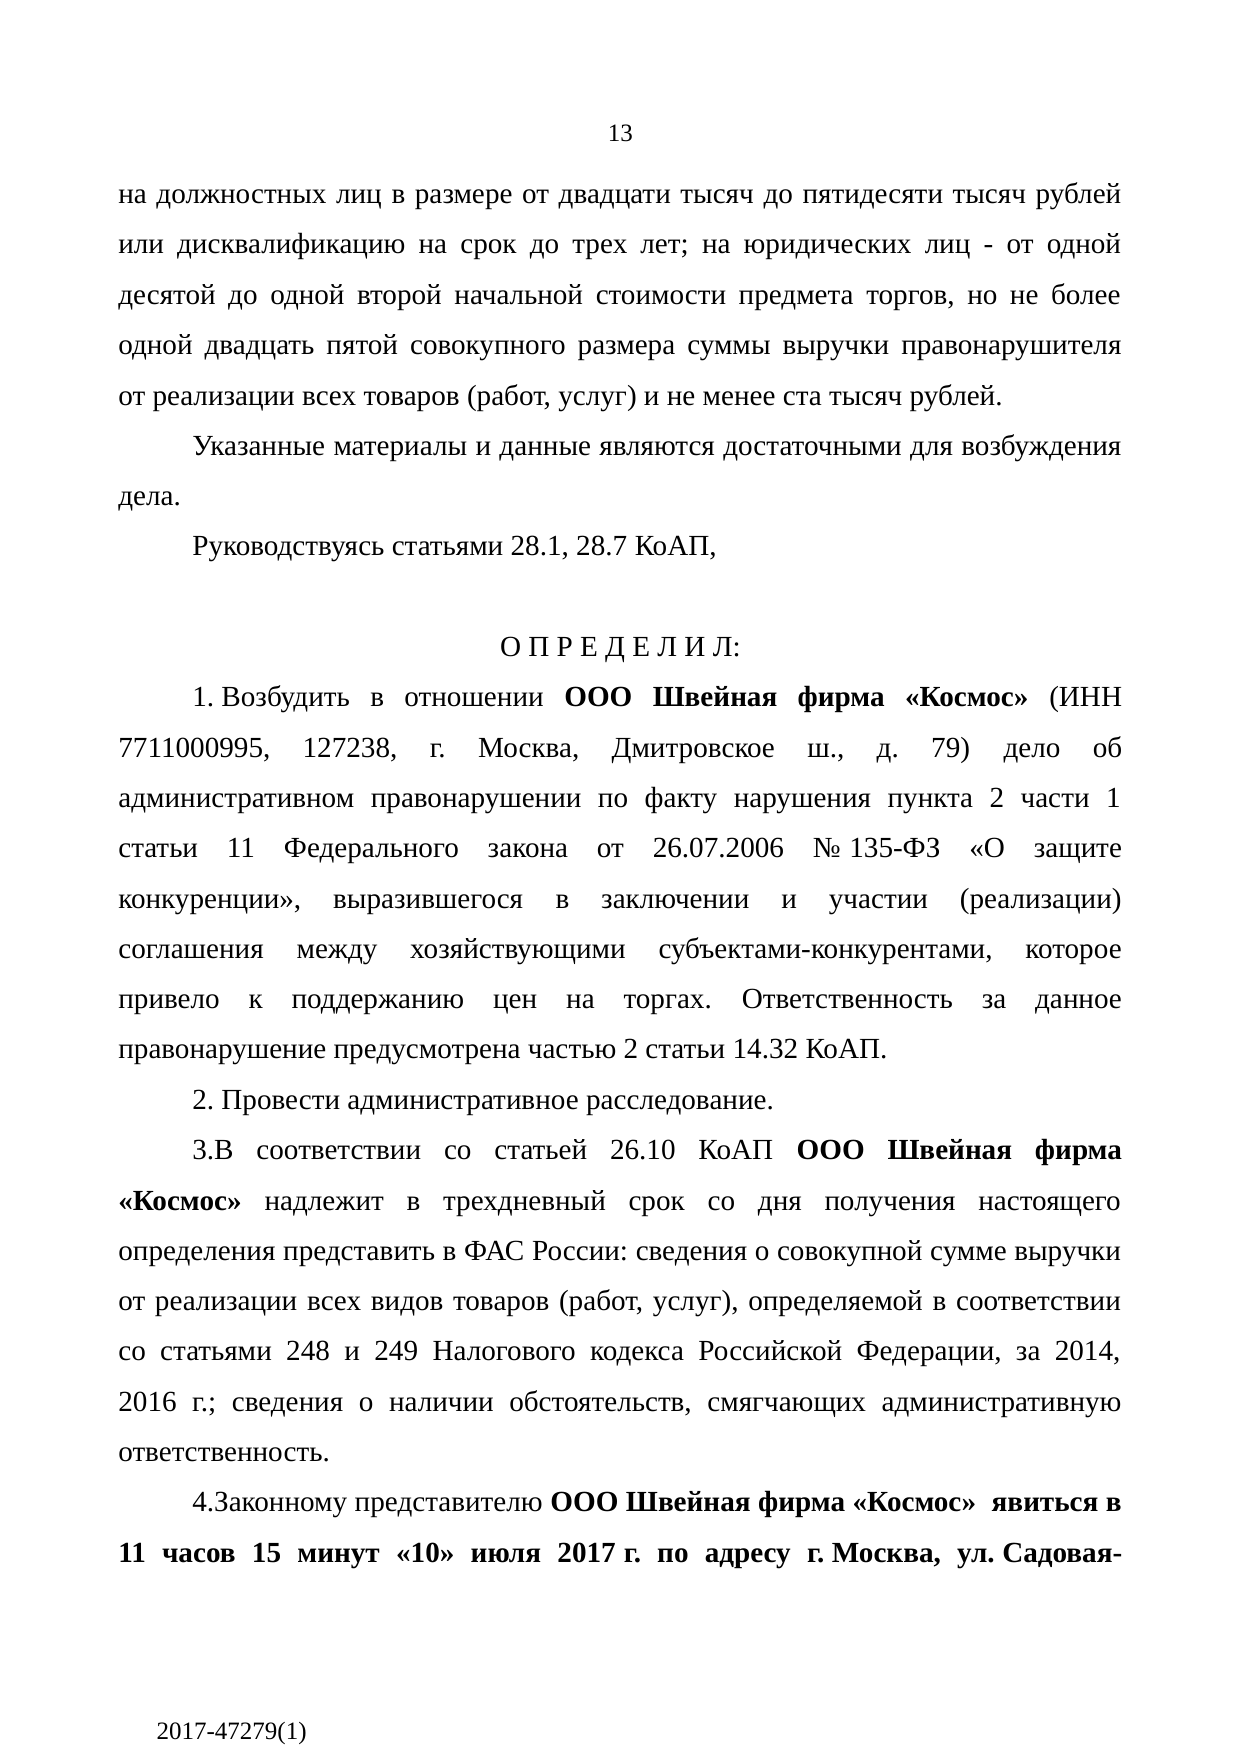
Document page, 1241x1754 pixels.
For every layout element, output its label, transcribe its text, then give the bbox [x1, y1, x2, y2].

text Указанные материалы и данные являются достаточными для возбуждения дела. [118, 428, 1122, 512]
text Руководствуясь статьями 28.1, 28.7 КоАП, [118, 528, 1122, 562]
text 4.Законному представителю ООО Швейная фирма «Космос» явиться в 11 часов 15 минут «10» июля 2017 г. по адресу г. Москва, ул. Садовая- [118, 1484, 1122, 1568]
text 1. Возбудить в отношении ООО Швейная фирма «Космос» (ИНН 7711000995, 127238, г. Москва, Дмитровское ш., д. 79) дело об административном правонарушении по факту нарушения пункта 2 части 1 статьи 11 Федерального закона от 26.07.2006 № 135-ФЗ «О защите конкуренции», выразившегося в заключении и участии (реализации) соглашения между хозяйствующими субъектами-конкурентами, которое привело к поддержанию цен на торгах. Ответственность за данное правонарушение предусмотрена частью 2 статьи 14.32 КоАП. [118, 679, 1122, 1065]
text на должностных лиц в размере от двадцати тысяч до пятидесяти тысяч рублей или дисквалификацию на срок до трех лет; на юридических лиц - от одной десятой до одной второй начальной стоимости предмета торгов, но не более одной двадцать пятой совокупного размера суммы выручки правонарушителя от реализации всех товаров (работ, услуг) и не менее ста тысяч рублей. [118, 176, 1122, 411]
text 3.В соответствии со статьей 26.10 КоАП ООО Швейная фирма «Космос» надлежит в трехдневный срок со дня получения настоящего определения представить в ФАС России: сведения о совокупной сумме выручки от реализации всех видов товаров (работ, услуг), определяемой в соответствии со статьями 248 и 249 Налогового кодекса Российской Федерации, за 2014, 2016 г.; сведения о наличии обстоятельств, смягчающих административную ответственность. [118, 1132, 1122, 1468]
text О П Р Е Д Е Л И Л: [118, 629, 1122, 663]
text 2. Провести административное расследование. [118, 1082, 1122, 1116]
